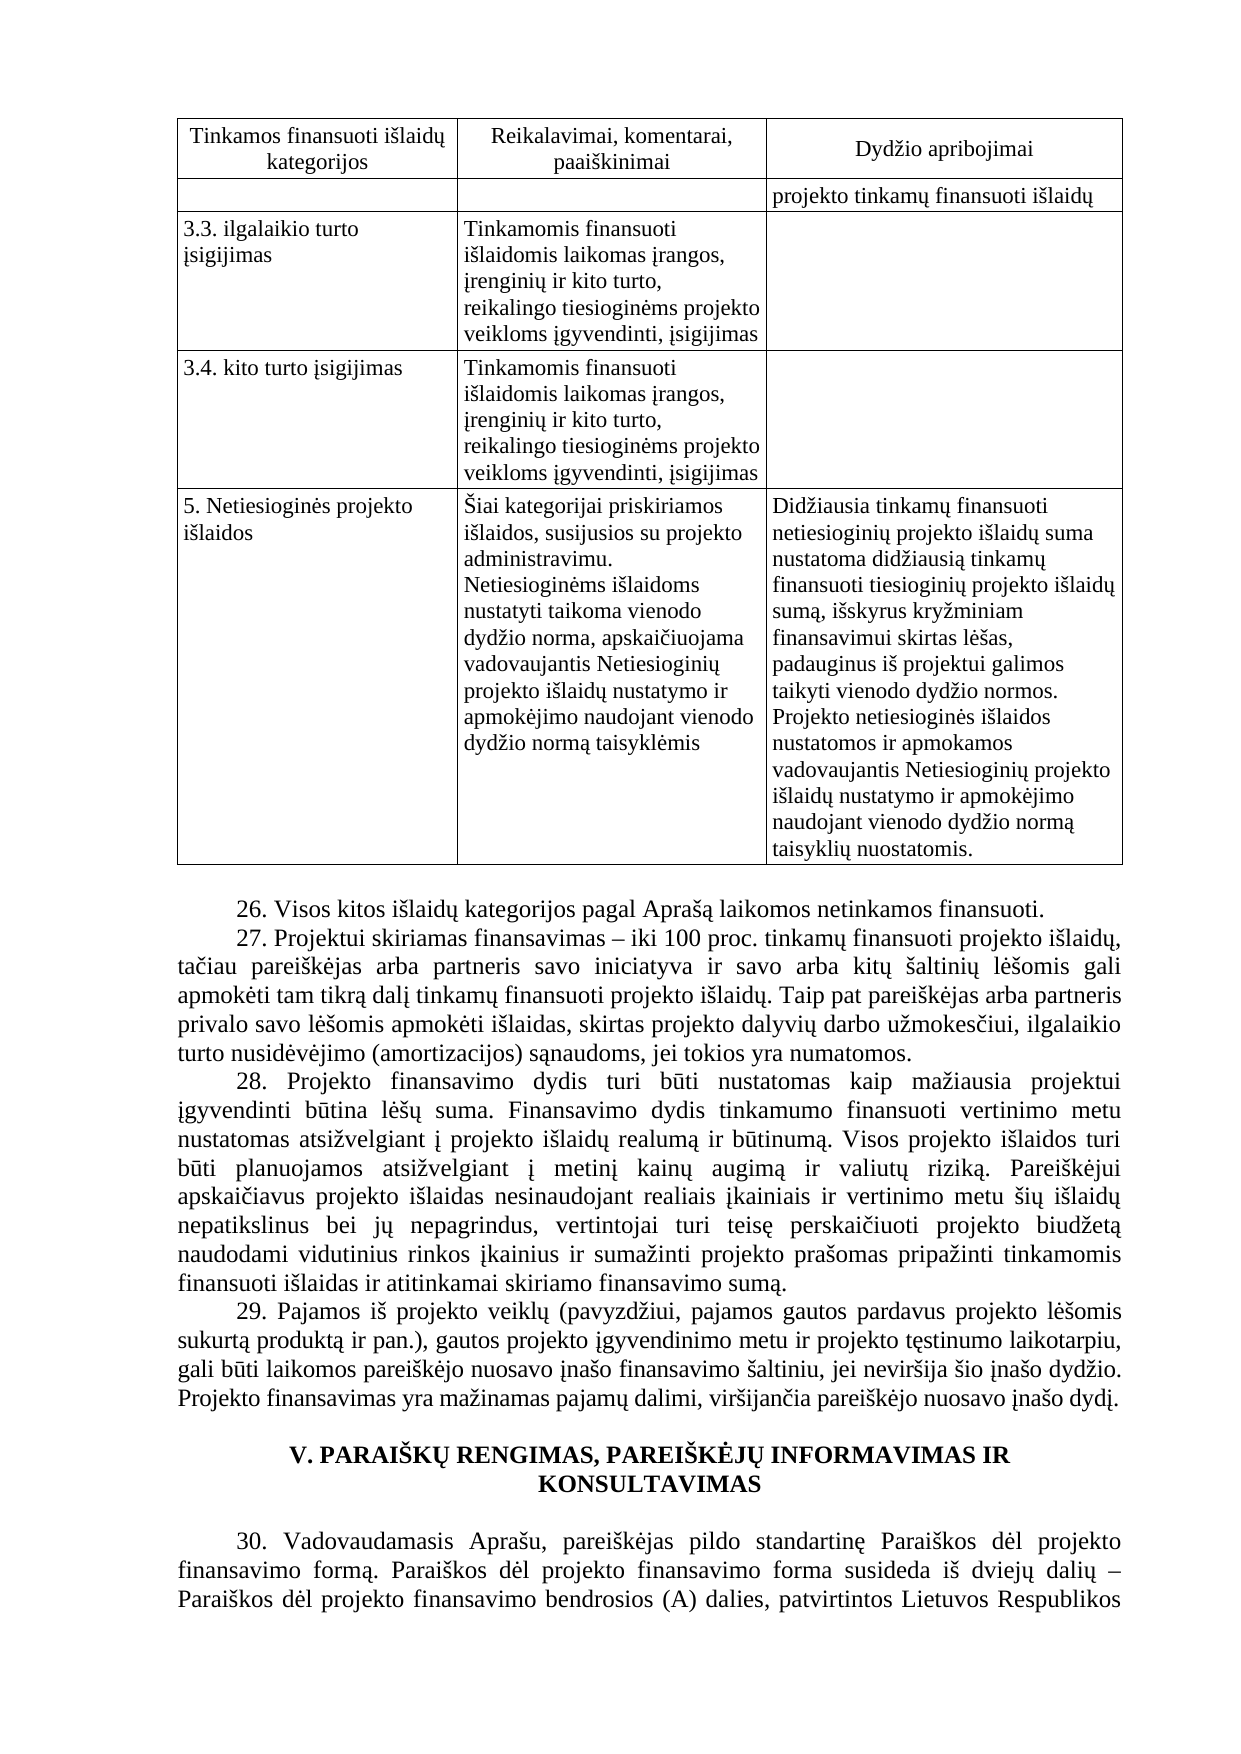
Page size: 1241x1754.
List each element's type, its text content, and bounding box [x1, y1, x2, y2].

text 27. Projektui skiriamas finansavimas – iki 100 proc. tinkamų finansuoti projekto išlaidų, tačiau pareiškėjas arba partneris savo iniciatyva ir savo arba kitų šaltinių lėšomis gali apmokėti tam tikrą dalį tinkamų finansuoti projekto išlaidų. Taip pat pareiškėjas arba partneris privalo savo lėšomis apmokėti išlaidas, skirtas projekto dalyvių darbo užmokesčiui, ilgalaikio turto nusidėvėjimo (amortizacijos) sąnaudoms, jei tokios yra numatomos. [177, 923, 1122, 1066]
text 30. Vadovaudamasis Aprašu, pareiškėjas pildo standartinę Paraiškos dėl projekto finansavimo formą. Paraiškos dėl projekto finansavimo forma susideda iš dviejų dalių – Paraiškos dėl projekto finansavimo bendrosios (A) dalies, patvirtintos Lietuvos Respublikos [177, 1526, 1122, 1613]
table_cell [178, 179, 457, 211]
table_cell 5. Netiesioginės projekto išlaidos [178, 489, 457, 864]
table_cell Tinkamomis finansuoti išlaidomis laikomas įrangos, įrenginių ir kito turto, reikalingo tiesioginėms projekto veikloms įgyvendinti, įsigijimas [458, 351, 766, 488]
table_header Tinkamos finansuoti išlaidų kategorijos [178, 119, 457, 178]
text 28. Projekto finansavimo dydis turi būti nustatomas kaip mažiausia projektui įgyvendinti būtina lėšų suma. Finansavimo dydis tinkamumo finansuoti vertinimo metu nustatomas atsižvelgiant į projekto išlaidų realumą ir būtinumą. Visos projekto išlaidos turi būti planuojamos atsižvelgiant į metinį kainų augimą ir valiutų riziką. Pareiškėjui apskaičiavus projekto išlaidas nesinaudojant realiais įkainiais ir vertinimo metu šių išlaidų nepatikslinus bei jų nepagrindus, vertintojai turi teisę perskaičiuoti projekto biudžetą naudodami vidutinius rinkos įkainius ir sumažinti projekto prašomas pripažinti tinkamomis finansuoti išlaidas ir atitinkamai skiriamo finansavimo sumą. [177, 1066, 1122, 1296]
text V. PARAIŠKŲ RENGIMAS, PAREIŠKĖJŲ INFORMAVIMAS IR KONSULTAVIMAS [177, 1440, 1122, 1498]
text 26. Visos kitos išlaidų kategorijos pagal Aprašą laikomos netinkamos finansuoti. [177, 894, 1122, 923]
table_header Reikalavimai, komentarai, paaiškinimai [458, 119, 766, 178]
table_header Dydžio apribojimai [767, 119, 1122, 178]
table_cell Šiai kategorijai priskiriamos išlaidos, susijusios su projekto administravimu. Netiesioginėms išlaidoms nustatyti taikoma vienodo dydžio norma, apskaičiuojama vadovaujantis Netiesioginių projekto išlaidų nustatymo ir apmokėjimo naudojant vienodo dydžio normą taisyklėmis [458, 489, 766, 864]
table_cell 3.4. kito turto įsigijimas [178, 351, 457, 488]
table_cell [767, 351, 1122, 488]
table_cell Didžiausia tinkamų finansuoti netiesioginių projekto išlaidų suma nustatoma didžiausią tinkamų finansuoti tiesioginių projekto išlaidų sumą, išskyrus kryžminiam finansavimui skirtas lėšas, padauginus iš projektui galimos taikyti vienodo dydžio normos. Projekto netiesioginės išlaidos nustatomos ir apmokamos vadovaujantis Netiesioginių projekto išlaidų nustatymo ir apmokėjimo naudojant vienodo dydžio normą taisyklių nuostatomis. [767, 489, 1122, 864]
table_cell projekto tinkamų finansuoti išlaidų [767, 179, 1122, 211]
table_cell [458, 179, 766, 211]
table_cell Tinkamomis finansuoti išlaidomis laikomas įrangos, įrenginių ir kito turto, reikalingo tiesioginėms projekto veikloms įgyvendinti, įsigijimas [458, 212, 766, 349]
table_cell 3.3. ilgalaikio turto įsigijimas [178, 212, 457, 349]
text 29. Pajamos iš projekto veiklų (pavyzdžiui, pajamos gautos pardavus projekto lėšomis sukurtą produktą ir pan.), gautos projekto įgyvendinimo metu ir projekto tęstinumo laikotarpiu, gali būti laikomos pareiškėjo nuosavo įnašo finansavimo šaltiniu, jei neviršija šio įnašo dydžio. Projekto finansavimas yra mažinamas pajamų dalimi, viršijančia pareiškėjo nuosavo įnašo dydį. [177, 1296, 1122, 1411]
table_cell [767, 212, 1122, 349]
